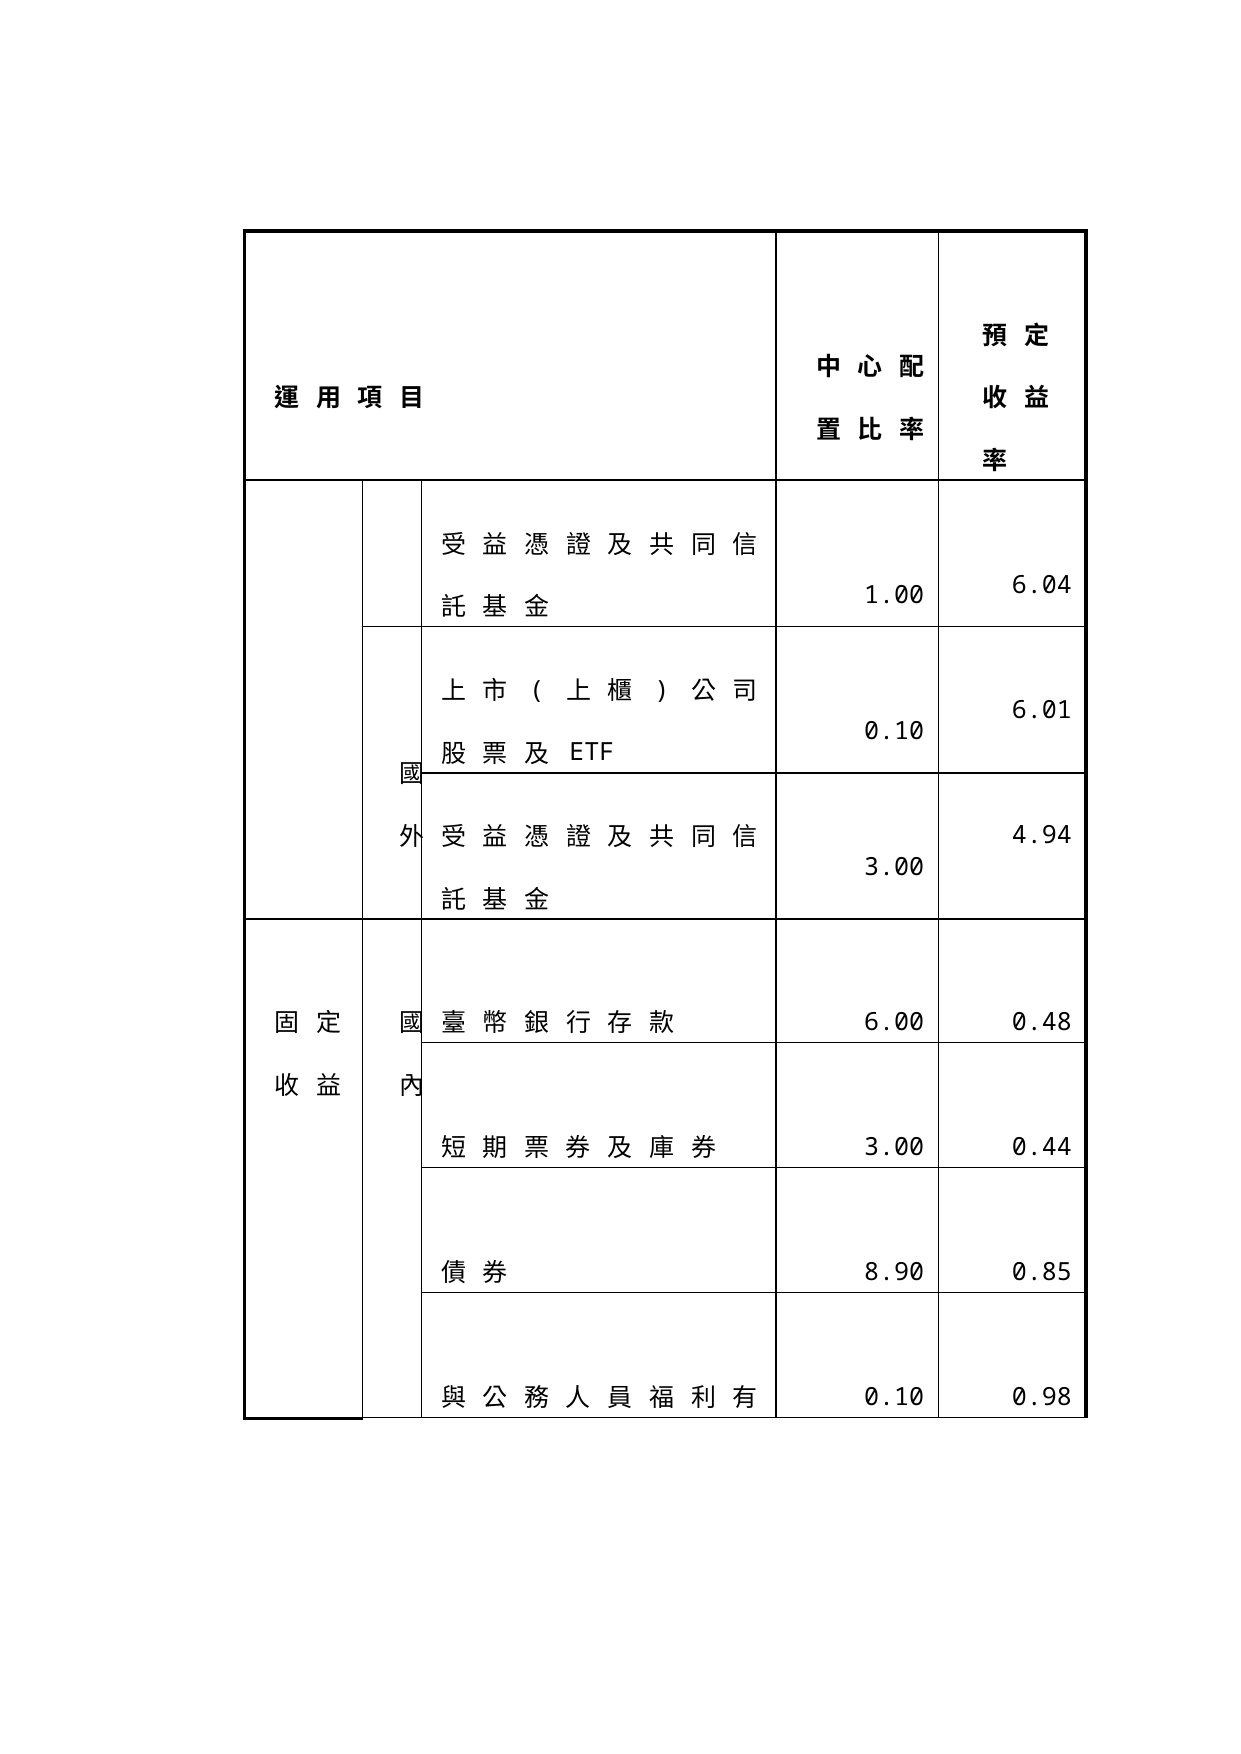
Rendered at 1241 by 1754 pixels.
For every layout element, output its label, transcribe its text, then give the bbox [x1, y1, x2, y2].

table_header 運用項目 [246, 233, 775, 479]
table_cell 國內 [363, 920, 421, 1417]
table_cell 0.48 [939, 920, 1084, 1042]
table_header 中心配置比率 [777, 233, 938, 479]
table_cell 國內 [363, 481, 421, 626]
table_cell 8.90 [777, 1168, 938, 1292]
table_cell 0.98 [939, 1293, 1084, 1417]
table_cell 國內 [403, 1013, 420, 1030]
table_cell 上市(上櫃)公司股票及ETF [422, 627, 775, 772]
table_cell 1.00 [777, 481, 938, 626]
table_cell 債券 [422, 1168, 775, 1292]
table_cell 6.01 [939, 627, 1084, 772]
table_cell 臺幣銀行存款 [422, 920, 775, 1042]
table_cell 0.10 [777, 627, 938, 772]
table_cell [246, 481, 362, 918]
table_cell 0.10 [777, 1293, 938, 1417]
table_cell 6.04 [939, 481, 1084, 626]
table_header 預定收益率 [939, 233, 1084, 479]
table_cell 4.94 [939, 774, 1084, 918]
table_cell 國外 [363, 627, 421, 918]
table_cell 0.44 [939, 1043, 1084, 1167]
table_cell 6.00 [777, 920, 938, 1042]
table_cell 與公務人員福利有 [422, 1293, 775, 1417]
table_cell 受益憑證及共同信託基金 [422, 774, 775, 918]
table_cell 短期票券及庫券 [422, 1043, 775, 1167]
table_cell 3.00 [777, 1043, 938, 1167]
table_cell 國內 [404, 1080, 410, 1088]
table_cell 0.85 [939, 1168, 1084, 1292]
table_cell 固定收益 [246, 920, 362, 1417]
table_cell 受益憑證及共同信託基金 [422, 481, 775, 626]
table_cell 3.00 [777, 774, 938, 918]
